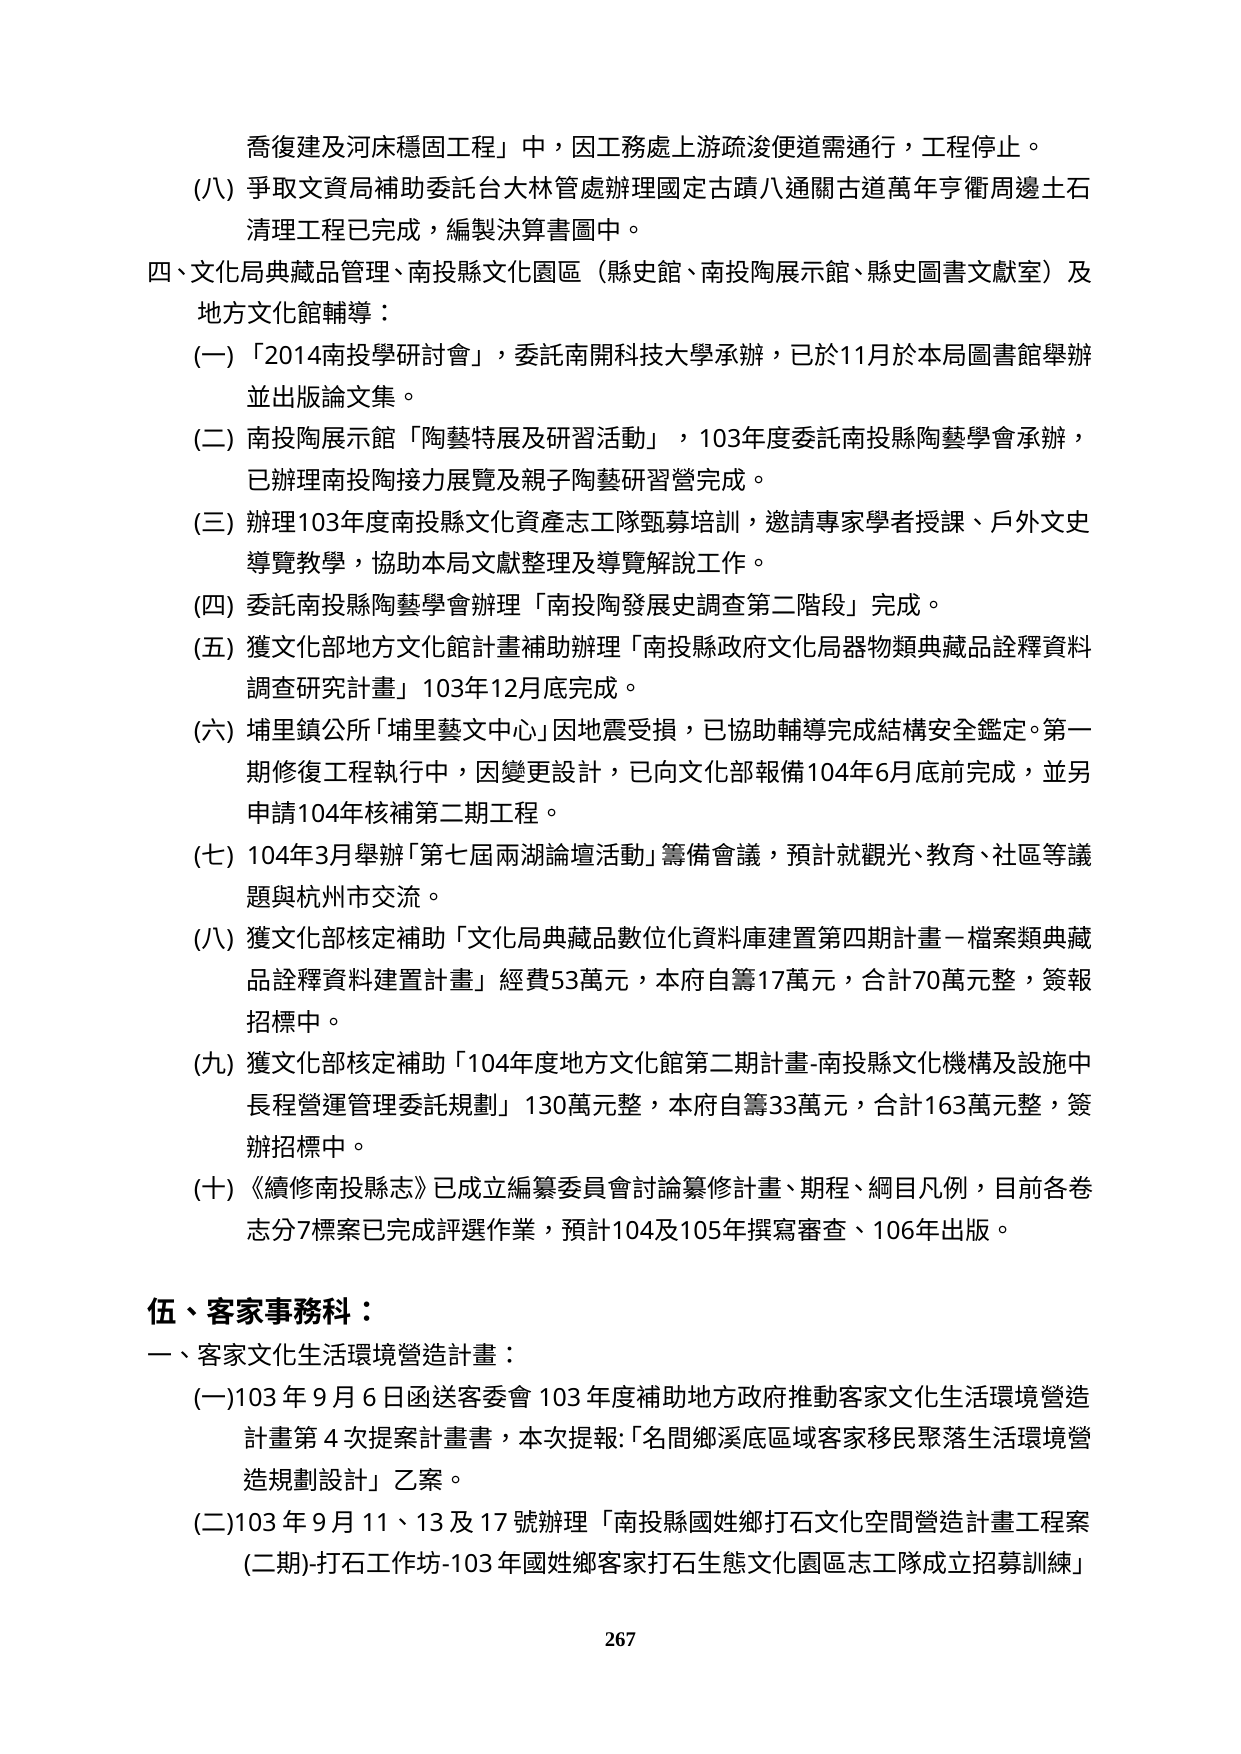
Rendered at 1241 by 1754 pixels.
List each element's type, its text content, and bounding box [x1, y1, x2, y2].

list 獲文化部核定補助「文化局典藏品數位化資料庫建置第四期計畫－檔案類典藏品詮釋資料建置計畫」經費53萬元，本府自籌17萬元，合計70萬元整，簽報招標中。 [193, 914, 1092, 1039]
list 南投陶展示館「陶藝特展及研習活動」，103年度委託南投縣陶藝學會承辦，已辦理南投陶接力展覽及親子陶藝研習營完成。 [193, 414, 1092, 498]
list 104年3月舉辦「第七屆兩湖論壇活動」籌備會議，預計就觀光、教育、社區等議題與杭州市交流。 [193, 831, 1092, 914]
list 爭取文資局補助委託台大林管處辦理國定古蹟八通關古道萬年亨衢周邊土石清理工程已完成，編製決算書圖中。 [193, 164, 1092, 248]
list 埔里鎮公所「埔里藝文中心」因地震受損，已協助輔導完成結構安全鑑定。第一期修復工程執行中，因變更設計，已向文化部報備104年6月底前完成，並另申請104年核補第二期工程。 [193, 706, 1092, 831]
list 《續修南投縣志》已成立編纂委員會討論纂修計畫、期程、綱目凡例，目前各卷志分7標案已完成評選作業，預計104及105年撰寫審查、106年出版。 [193, 1164, 1092, 1248]
list 獲文化部核定補助「104年度地方文化館第二期計畫-南投縣文化機構及設施中長程營運管理委託規劃」130萬元整，本府自籌33萬元，合計163萬元整，簽辦招標中。 [193, 1039, 1092, 1164]
list 委託南投縣陶藝學會辦理「南投陶發展史調查第二階段」完成。 [193, 581, 1092, 623]
text 一、客家文化生活環境營造計畫： [148, 1331, 1092, 1373]
list 獲文化部地方文化館計畫補助辦理「南投縣政府文化局器物類典藏品詮釋資料調查研究計畫」103年12月底完成。 [193, 623, 1092, 706]
list 辦理103年度南投縣文化資產志工隊甄募培訓，邀請專家學者授課、戶外文史導覽教學，協助本局文獻整理及導覽解說工作。 [193, 498, 1092, 581]
text 四、文化局典藏品管理、南投縣文化園區（縣史館、南投陶展示館、縣史圖書文獻室）及地方文化館輔導： [148, 248, 1092, 331]
list 喬復建及河床穩固工程」中，因工務處上游疏浚便道需通行，工程停止。 [193, 123, 1092, 164]
text 伍、客家事務科： [148, 1289, 1092, 1331]
list 「2014南投學研討會」，委託南開科技大學承辦，已於11月於本局圖書館舉辦並出版論文集。 [193, 331, 1092, 414]
text (二)103年9月11、13及17號辦理「南投縣國姓鄉打石文化空間營造計畫工程案(二期)-打石工作坊-103年國姓鄉客家打石生態文化園區志工隊成立招募訓練」。 [193, 1498, 1092, 1581]
text (一)103年9月6日函送客委會103年度補助地方政府推動客家文化生活環境營造計畫第4次提案計畫書，本次提報:「名間鄉溪底區域客家移民聚落生活環境營造規劃設計」乙案。 [193, 1373, 1092, 1498]
